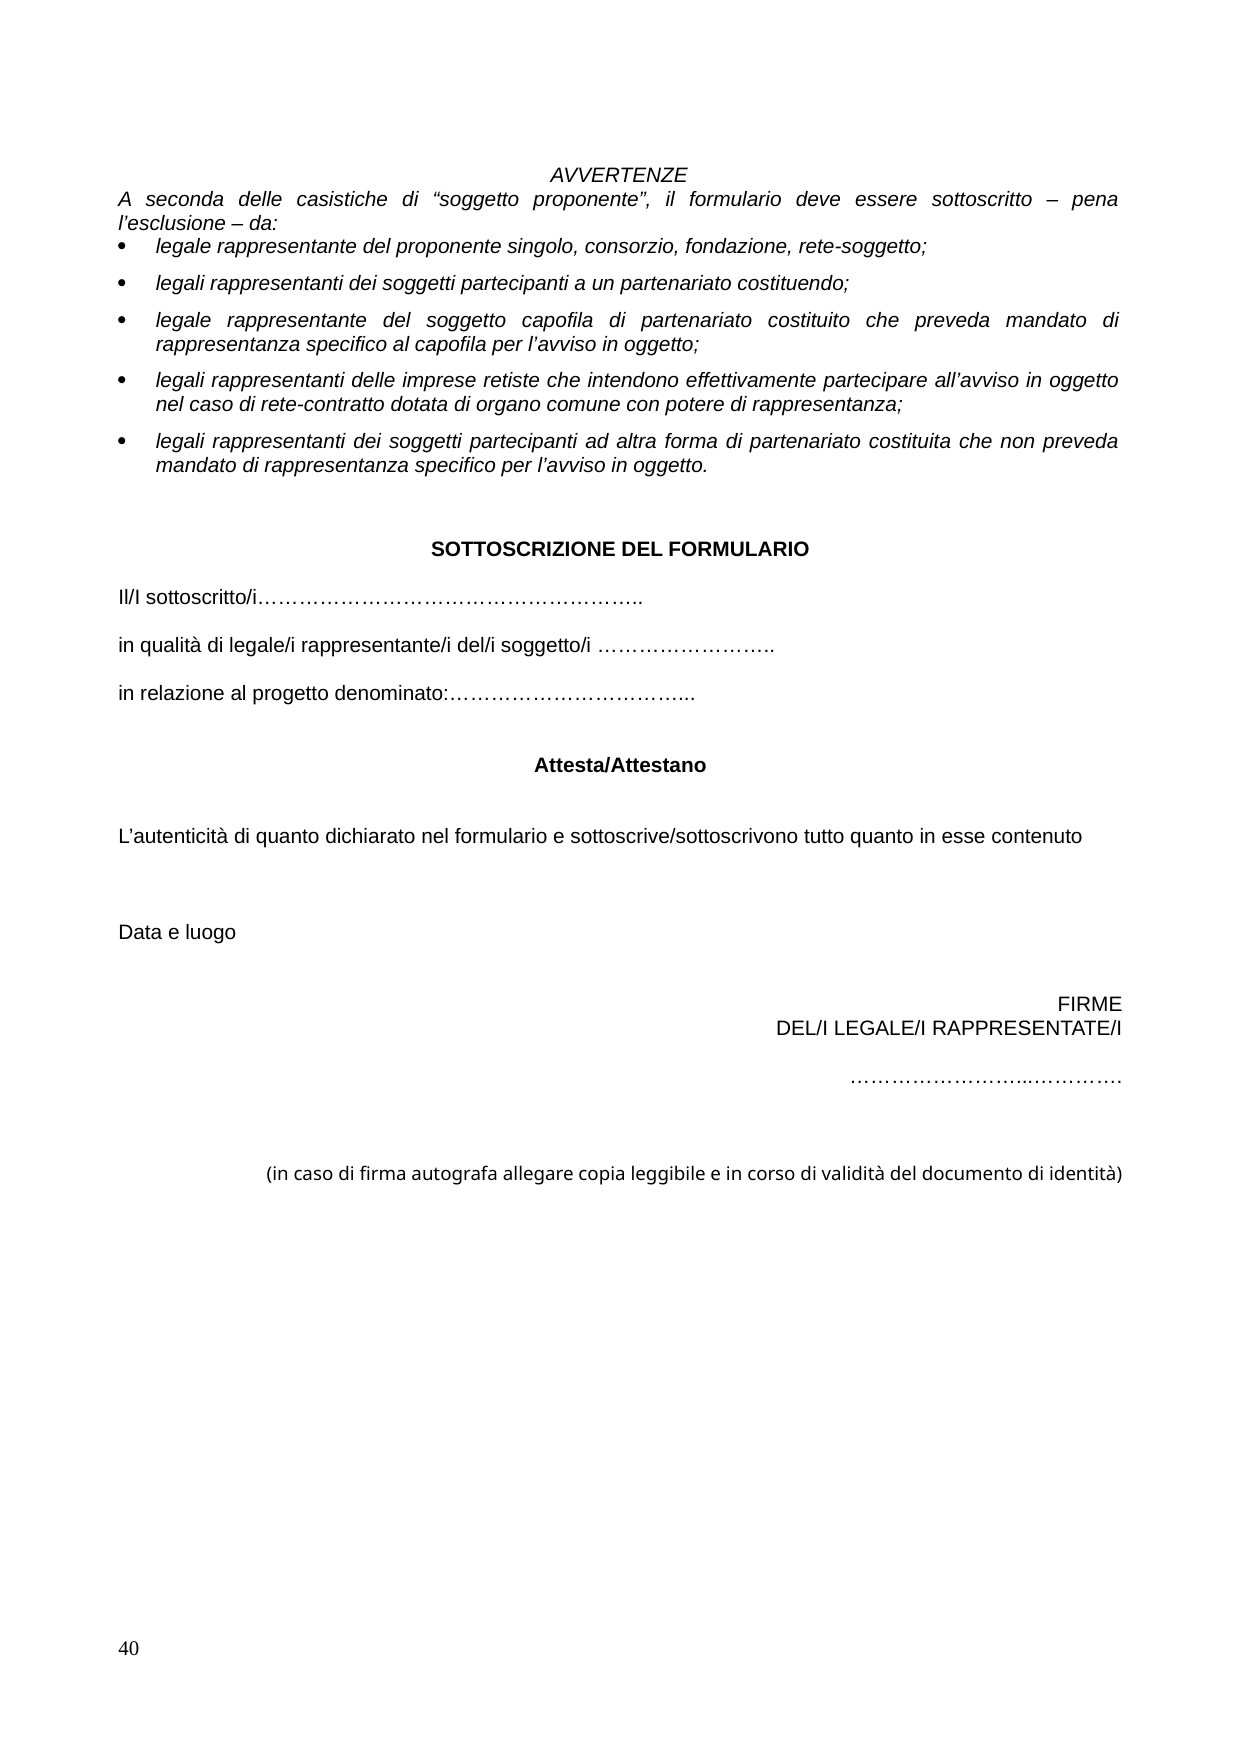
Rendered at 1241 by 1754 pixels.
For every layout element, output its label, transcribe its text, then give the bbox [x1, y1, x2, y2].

text in relazione al progetto denominato:……………………………... [118, 681, 1122, 704]
text in qualità di legale/i rappresentante/i del/i soggetto/i …………………….. [118, 633, 1122, 657]
text ……………………...…………. [118, 1064, 1122, 1088]
text A seconda delle casistiche di “soggetto proponente”, il formulario deve essere sottoscritto – pena l’esclusione – da: [118, 186, 1122, 234]
list legale rappresentante del proponente singolo, consorzio, fondazione, rete-soggetto; [118, 234, 1122, 258]
text Data e luogo [118, 920, 1122, 944]
list legali rappresentanti dei soggetti partecipanti ad altra forma di partenariato costituita che non preveda mandato di rappresentanza specifico per l’avviso in oggetto. [118, 428, 1122, 476]
list legali rappresentanti dei soggetti partecipanti a un partenariato costituendo; [118, 271, 1122, 295]
text Il/I sottoscritto/i……………………………………………….. [118, 585, 1122, 609]
text FIRME [118, 992, 1122, 1016]
text AVVERTENZE [118, 162, 1122, 186]
text L’autenticità di quanto dichiarato nel formulario e sottoscrive/sottoscrivono tutto quanto in esse contenuto [118, 824, 1122, 848]
text DEL/I LEGALE/I RAPPRESENTATE/I [118, 1016, 1122, 1040]
text Attesta/Attestano [118, 752, 1122, 776]
text (in caso di firma autografa allegare copia leggibile e in corso di validità del documento di identità) [118, 1160, 1122, 1186]
list legali rappresentanti delle imprese retiste che intendono effettivamente partecipare all’avviso in oggetto nel caso di rete-contratto dotata di organo comune con potere di rappresentanza; [118, 368, 1122, 416]
list legale rappresentante del soggetto capofila di partenariato costituito che preveda mandato di rappresentanza specifico al capofila per l’avviso in oggetto; [118, 307, 1122, 355]
text SOTTOSCRIZIONE DEL FORMULARIO [118, 537, 1122, 561]
